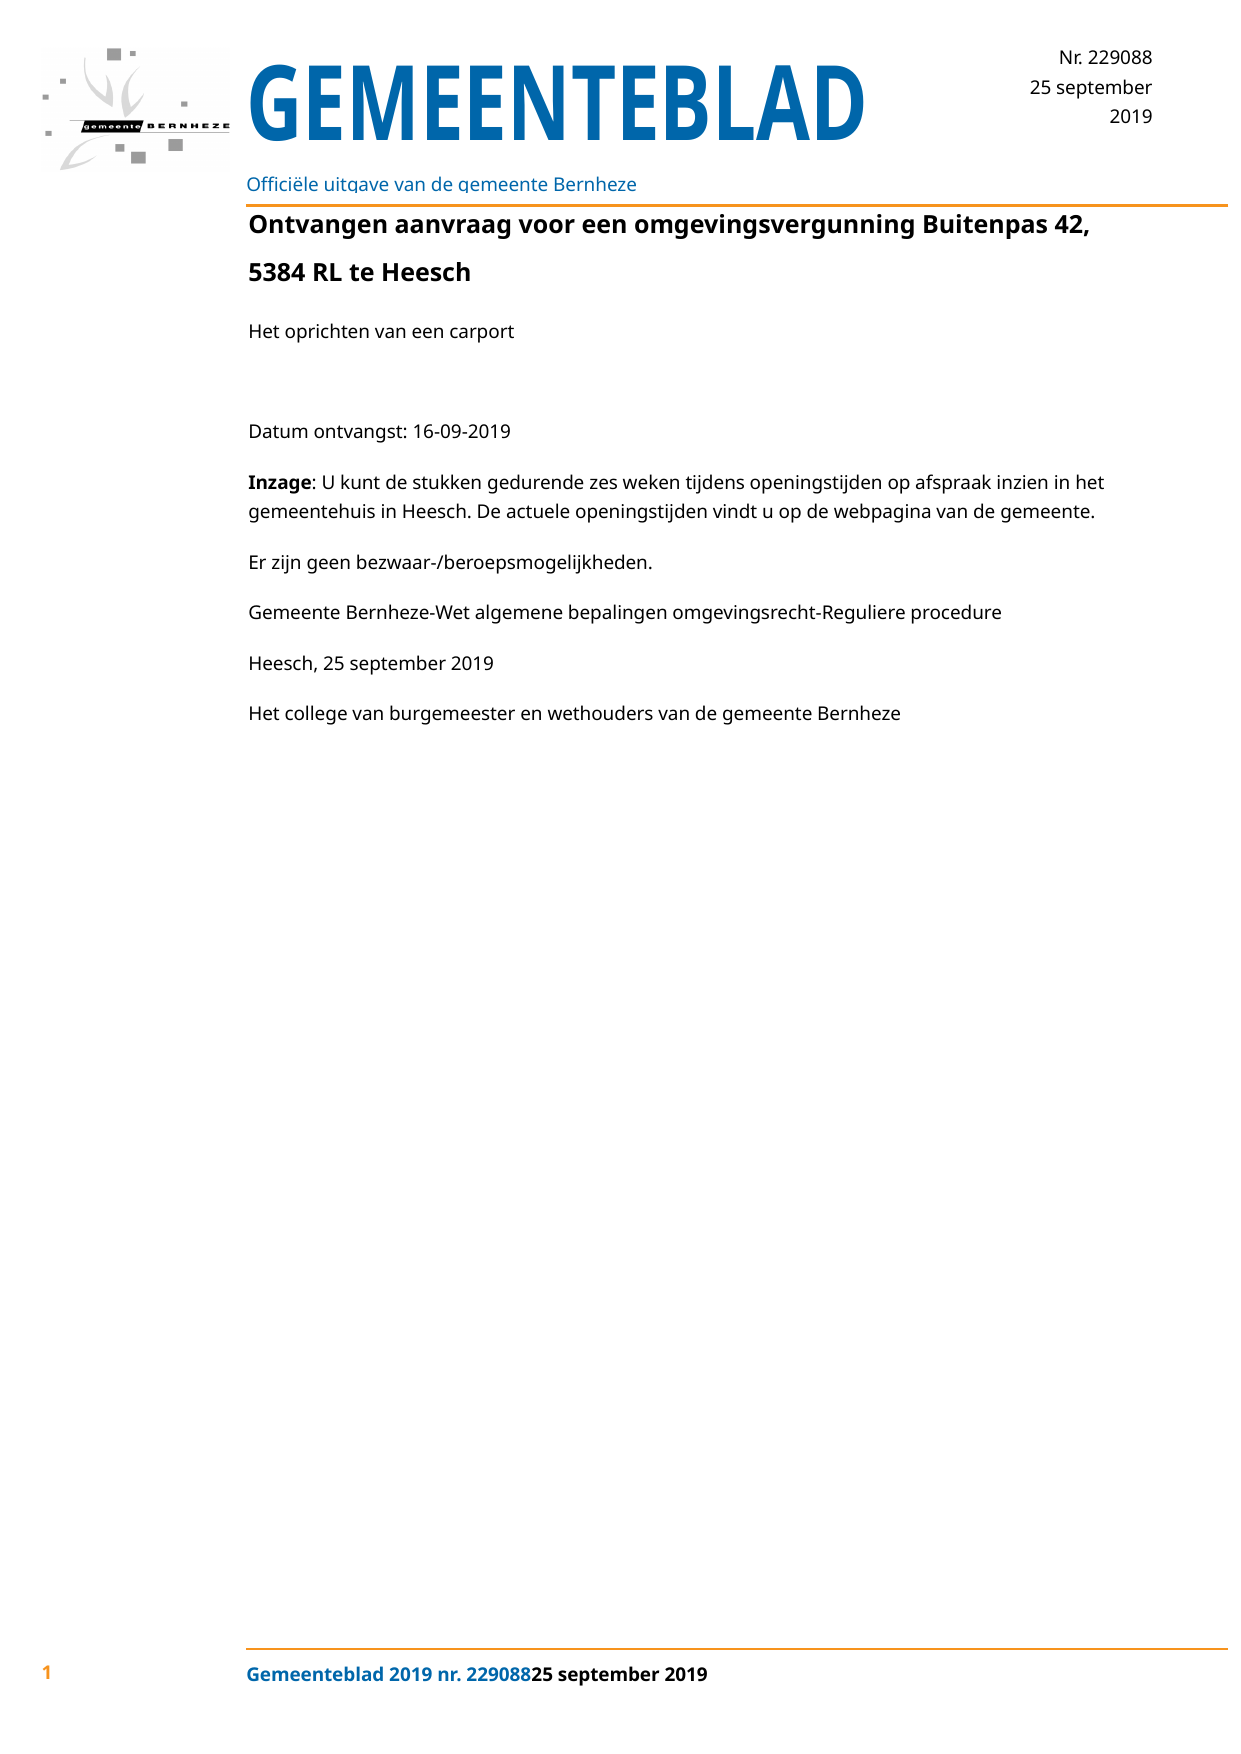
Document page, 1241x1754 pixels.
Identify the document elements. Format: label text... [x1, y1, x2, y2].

text Het college van burgemeester en wethouders van de gemeente Bernheze [248, 700, 1152, 726]
text Heesch, 25 september 2019 [248, 650, 1152, 676]
text Er zijn geen bezwaar-/beroepsmogelijkheden. [248, 549, 1152, 575]
text Ontvangen aanvraag voor een omgevingsvergunning Buitenpas 42, 5384 RL te Heesch [248, 207, 1152, 288]
text Gemeente Bernheze-Wet algemene bepalingen omgevingsrecht-Reguliere procedure [248, 599, 1152, 625]
text Het oprichten van een carport [248, 318, 1152, 344]
text Datum ontvangst: 16-09-2019 [248, 419, 1152, 444]
picture [41, 47, 231, 172]
text Inzage: U kunt de stukken gedurende zes weken tijdens openingstijden op afspraak inzien in het gemeentehuis in Heesch. De actuele openingstijden vindt u op de webpagina van de gemeente. [248, 469, 1152, 524]
